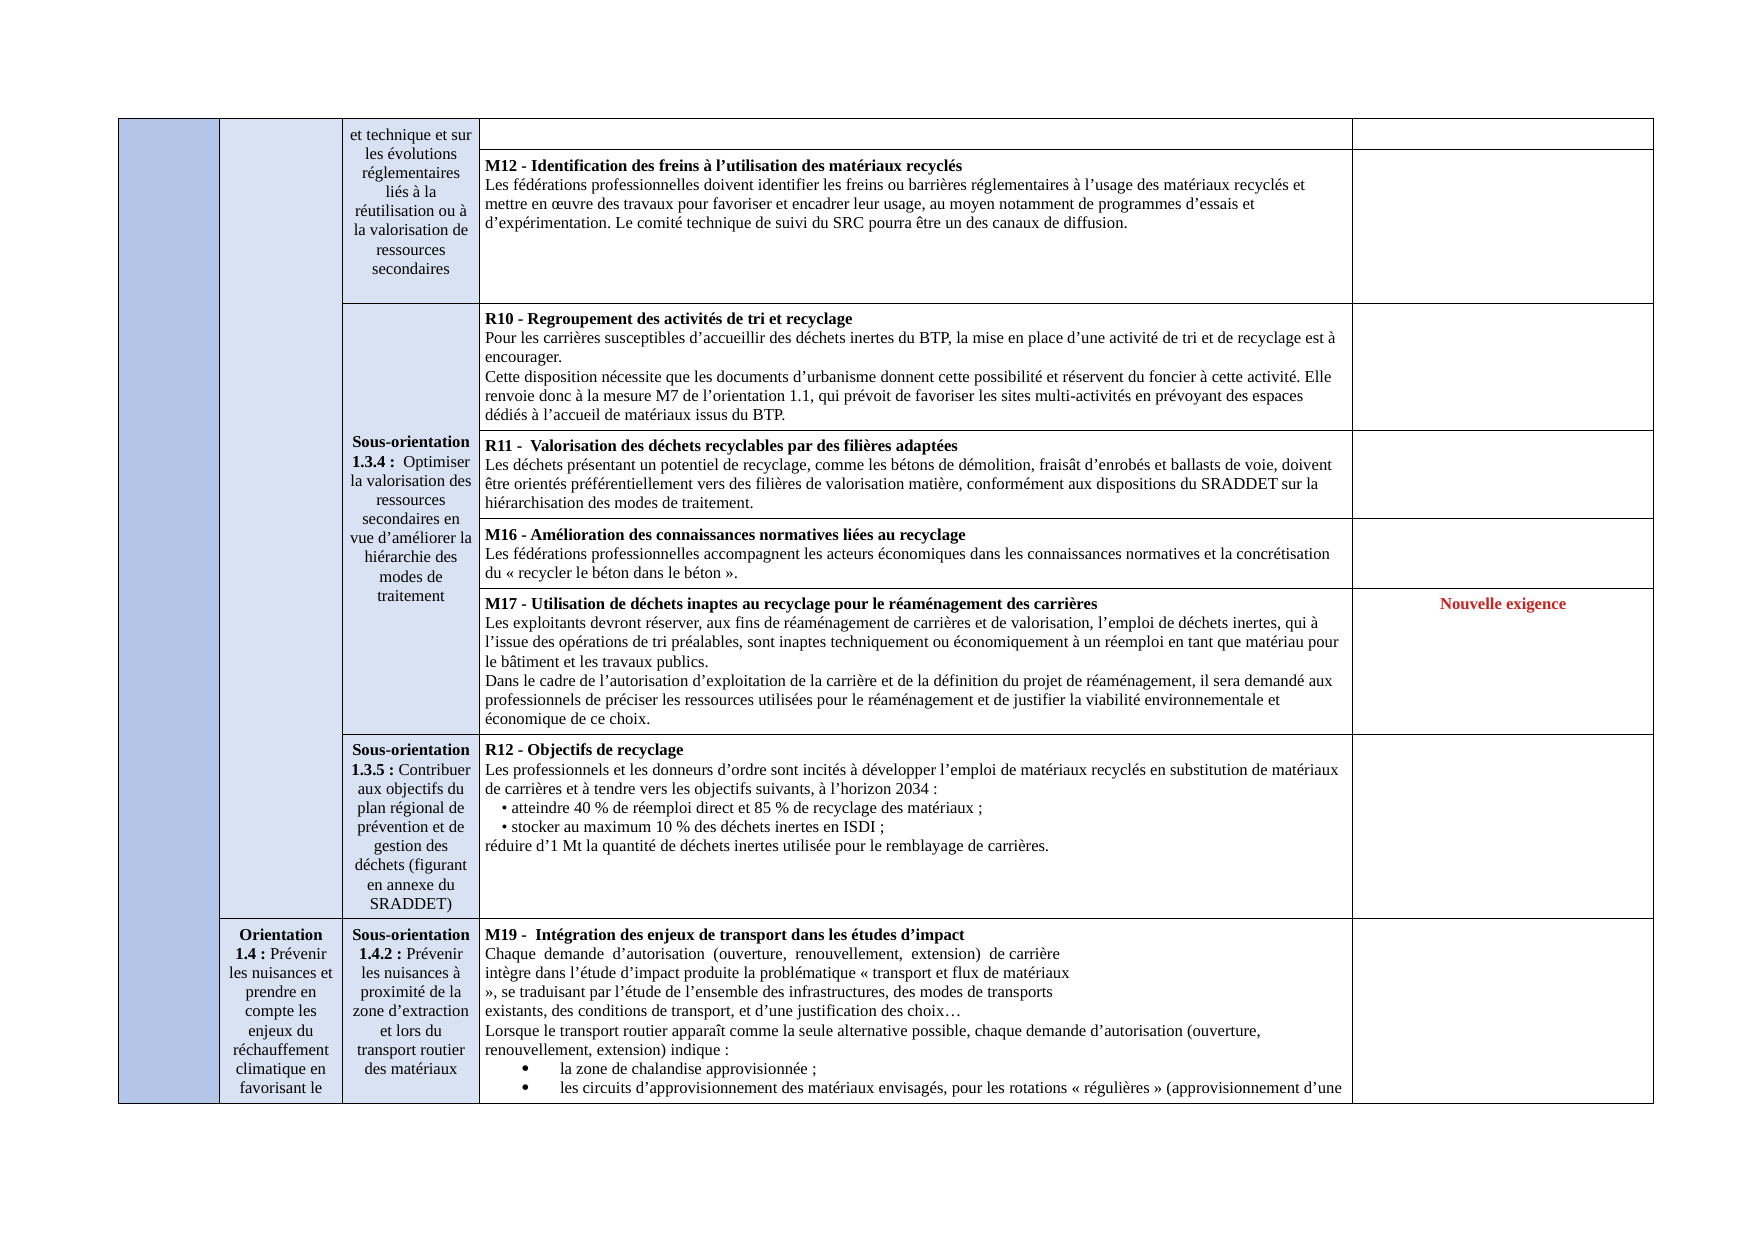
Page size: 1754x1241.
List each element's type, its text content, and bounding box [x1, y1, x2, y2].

table_cell Sous-orientation 1.3.4 : Optimiser la valorisation des ressources secondaires en vue d’améliorer la hiérarchie des modes de traitement [343, 304, 479, 734]
table_cell M17 - Utilisation de déchets inaptes au recyclage pour le réaménagement des carrières Les exploitants devront réserver, aux fins de réaménagement de carrières et de valorisation, l’emploi de déchets inertes, qui à l’issue des opérations de tri préalables, sont inaptes techniquement ou économiquement à un réemploi en tant que matériau pour le bâtiment et les travaux publics. Dans le cadre de l’autorisation d’exploitation de la carrière et de la définition du projet de réaménagement, il sera demandé aux professionnels de préciser les ressources utilisées pour le réaménagement et de justifier la viabilité environnementale et économique de ce choix. [480, 589, 1352, 734]
table_cell [1353, 431, 1653, 518]
table_cell [1353, 150, 1653, 303]
table_cell [1353, 735, 1653, 918]
table_cell et technique et sur les évolutions réglementaires liés à la réutilisation ou à la valorisation de ressources secondaires [343, 119, 479, 303]
table_cell [1353, 919, 1653, 1103]
table_cell Orientation 1.4 : Prévenir les nuisances et prendre en compte les enjeux du réchauffement climatique en favorisant le [220, 919, 342, 1103]
table_cell [1353, 304, 1653, 429]
table_cell R11 - Valorisation des déchets recyclables par des filières adaptées Les déchets présentant un potentiel de recyclage, comme les bétons de démolition, fraisât d’enrobés et ballasts de voie, doivent être orientés préférentiellement vers des filières de valorisation matière, conformément aux dispositions du SRADDET sur la hiérarchisation des modes de traitement. [480, 431, 1352, 518]
table_cell Sous-orientation 1.4.2 : Prévenir les nuisances à proximité de la zone d’extraction et lors du transport routier des matériaux [343, 919, 479, 1103]
table_cell R12 - Objectifs de recyclage Les professionnels et les donneurs d’ordre sont incités à développer l’emploi de matériaux recyclés en substitution de matériaux de carrières et à tendre vers les objectifs suivants, à l’horizon 2034 : • atteindre 40 % de réemploi direct et 85 % de recyclage des matériaux ; • stocker au maximum 10 % des déchets inertes en ISDI ; réduire d’1 Mt la quantité de déchets inertes utilisée pour le remblayage de carrières. [480, 735, 1352, 918]
table_cell M12 - Identification des freins à l’utilisation des matériaux recyclés Les fédérations professionnelles doivent identifier les freins ou barrières réglementaires à l’usage des matériaux recyclés et mettre en œuvre des travaux pour favoriser et encadrer leur usage, au moyen notamment de programmes d’essais et d’expérimentation. Le comité technique de suivi du SRC pourra être un des canaux de diffusion. [480, 150, 1352, 303]
table_cell Nouvelle exigence [1353, 589, 1653, 734]
table_cell M19 - Intégration des enjeux de transport dans les études d’impact Chaque demande d’autorisation (ouverture, renouvellement, extension) de carrière intègre dans l’étude d’impact produite la problématique « transport et flux de matériaux », se traduisant par l’étude de l’ensemble des infrastructures, des modes de transports existants, des conditions de transport, et d’une justification des choix… Lorsque le transport routier apparaît comme la seule alternative possible, chaque demande d’autorisation (ouverture, renouvellement, extension) indique : la zone de chalandise approvisionnée ; les circuits d’approvisionnement des matériaux envisagés, pour les rotations « régulières » (approvisionnement d’une installation de traitement distante, d’un poste fixe BTP, d’une industrie...). Le choix des routes empruntées devra être justifié. les moyens envisagés pour limiter les nuisances vis-à-vis des zones habitées (voies spécifiques, itinéraires adaptés, réduction de la vitesse de circulation, balayage, restrictions horaires etc…) ; les moyens envisagés pour l’utilisation optimale du réseau routier considéré comme « bien adapté » à la circulation des camions (accès spécifiques, itinéraires adaptés, …). [480, 919, 1352, 1103]
table_cell [1353, 119, 1653, 149]
table_cell M16 - Amélioration des connaissances normatives liées au recyclage Les fédérations professionnelles accompagnent les acteurs économiques dans les connaissances normatives et la concrétisation du « recycler le béton dans le béton ». [480, 519, 1352, 588]
table_cell [1353, 519, 1653, 588]
table_cell [480, 119, 1352, 149]
table_cell R10 - Regroupement des activités de tri et recyclage Pour les carrières susceptibles d’accueillir des déchets inertes du BTP, la mise en place d’une activité de tri et de recyclage est à encourager. Cette disposition nécessite que les documents d’urbanisme donnent cette possibilité et réservent du foncier à cette activité. Elle renvoie donc à la mesure M7 de l’orientation 1.1, qui prévoit de favoriser les sites multi-activités en prévoyant des espaces dédiés à l’accueil de matériaux issus du BTP. [480, 304, 1352, 429]
table_cell Sous-orientation 1.3.5 : Contribuer aux objectifs du plan régional de prévention et de gestion des déchets (figurant en annexe du SRADDET) [343, 735, 479, 918]
